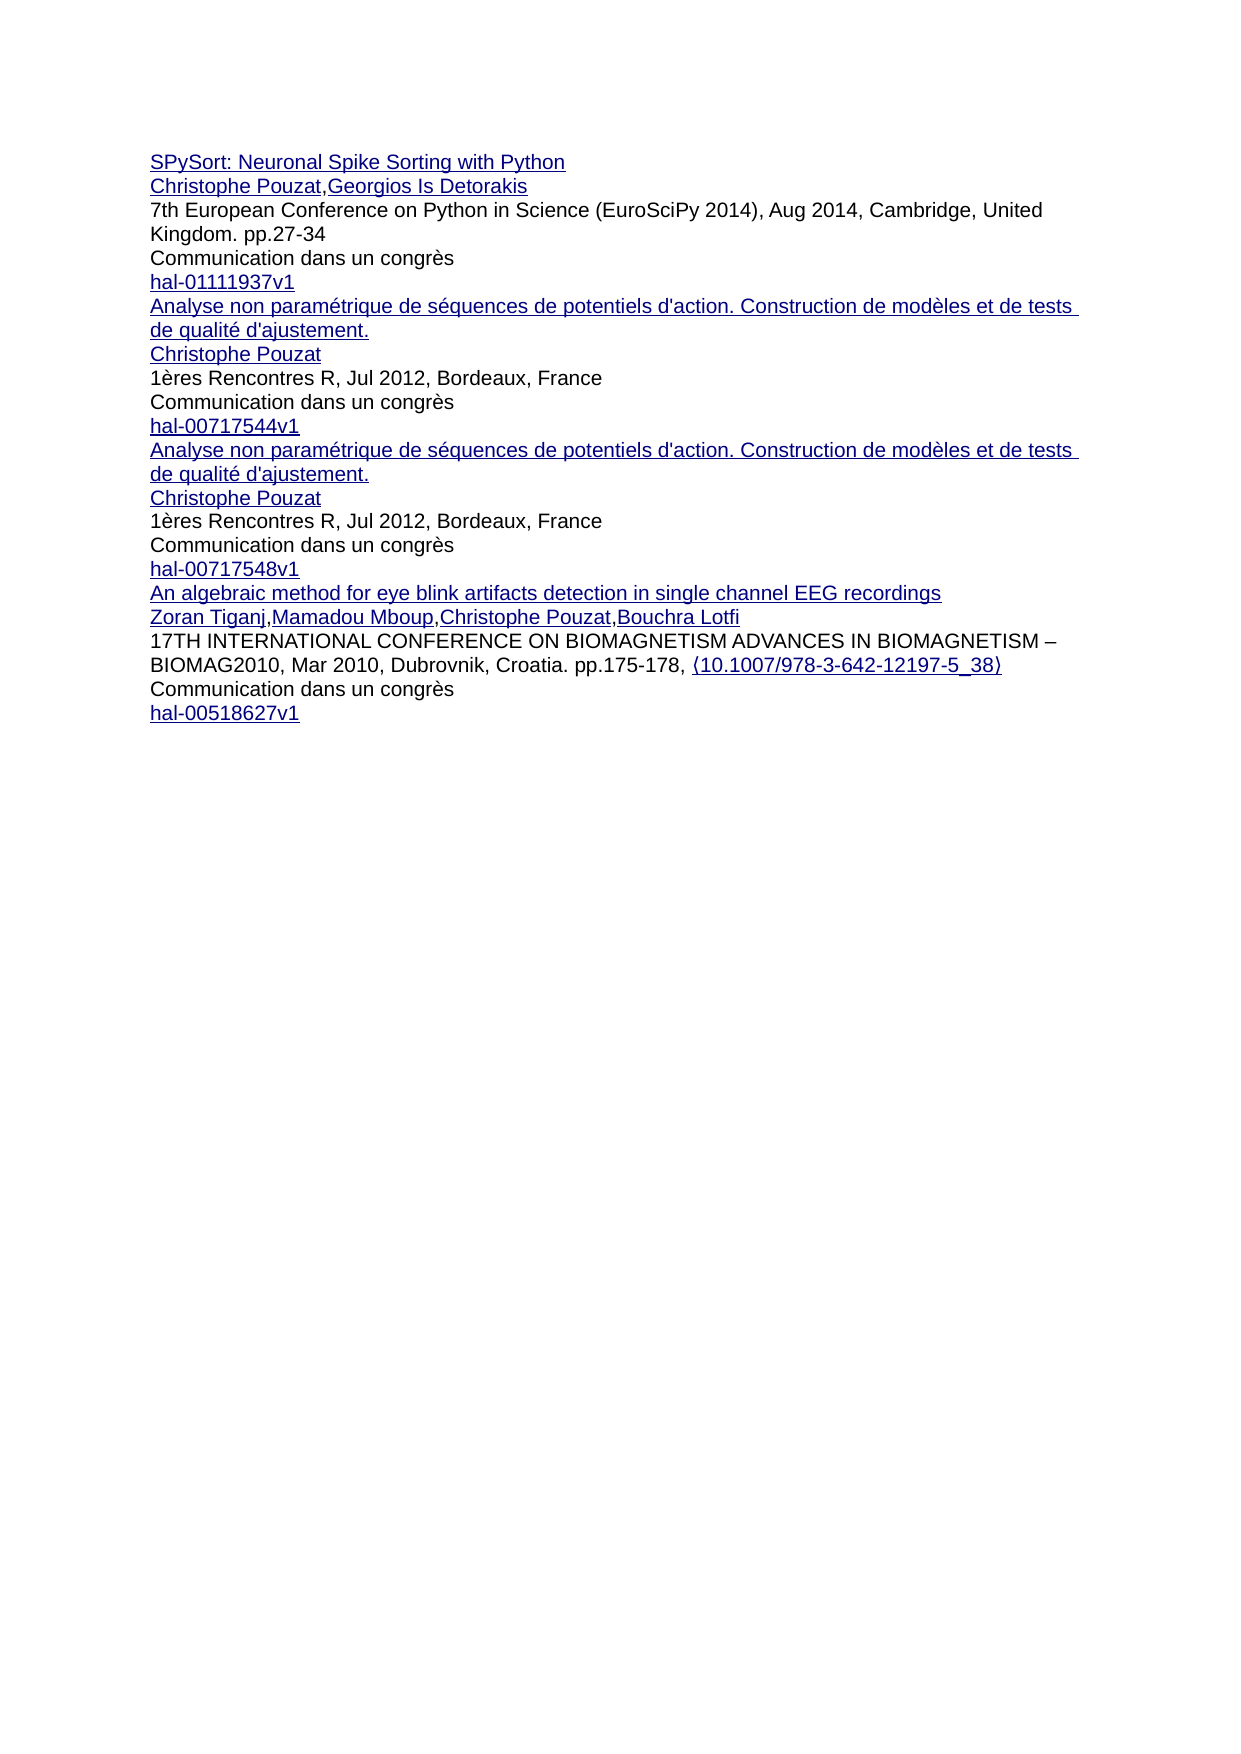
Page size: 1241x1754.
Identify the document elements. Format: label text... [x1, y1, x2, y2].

table_cell An algebraic method for eye blink artifacts detection in single channel EEG recordings Zoran Tiganj,Mamadou Mboup,Christophe Pouzat,Bouchra Lotfi 17TH INTERNATIONAL CONFERENCE ON BIOMAGNETISM ADVANCES IN BIOMAGNETISM – BIOMAG2010, Mar 2010, Dubrovnik, Croatia. pp.175-178, ⟨10.1007/978-3-642-12197-5_38⟩ Communication dans un congrès hal-00518627v1 [150, 581, 1090, 725]
table_header SPySort: Neuronal Spike Sorting with Python Christophe Pouzat,Georgios Is Detorakis 7th European Conference on Python in Science (EuroSciPy 2014), Aug 2014, Cambridge, United Kingdom. pp.27-34 Communication dans un congrès hal-01111937v1 [150, 150, 1090, 294]
table_cell Analyse non paramétrique de séquences de potentiels d'action. Construction de modèles et de tests de qualité d'ajustement. Christophe Pouzat 1ères Rencontres R, Jul 2012, Bordeaux, France Communication dans un congrès hal-00717548v1 [150, 438, 1090, 581]
table_cell Analyse non paramétrique de séquences de potentiels d'action. Construction de modèles et de tests de qualité d'ajustement. Christophe Pouzat 1ères Rencontres R, Jul 2012, Bordeaux, France Communication dans un congrès hal-00717544v1 [150, 294, 1090, 437]
